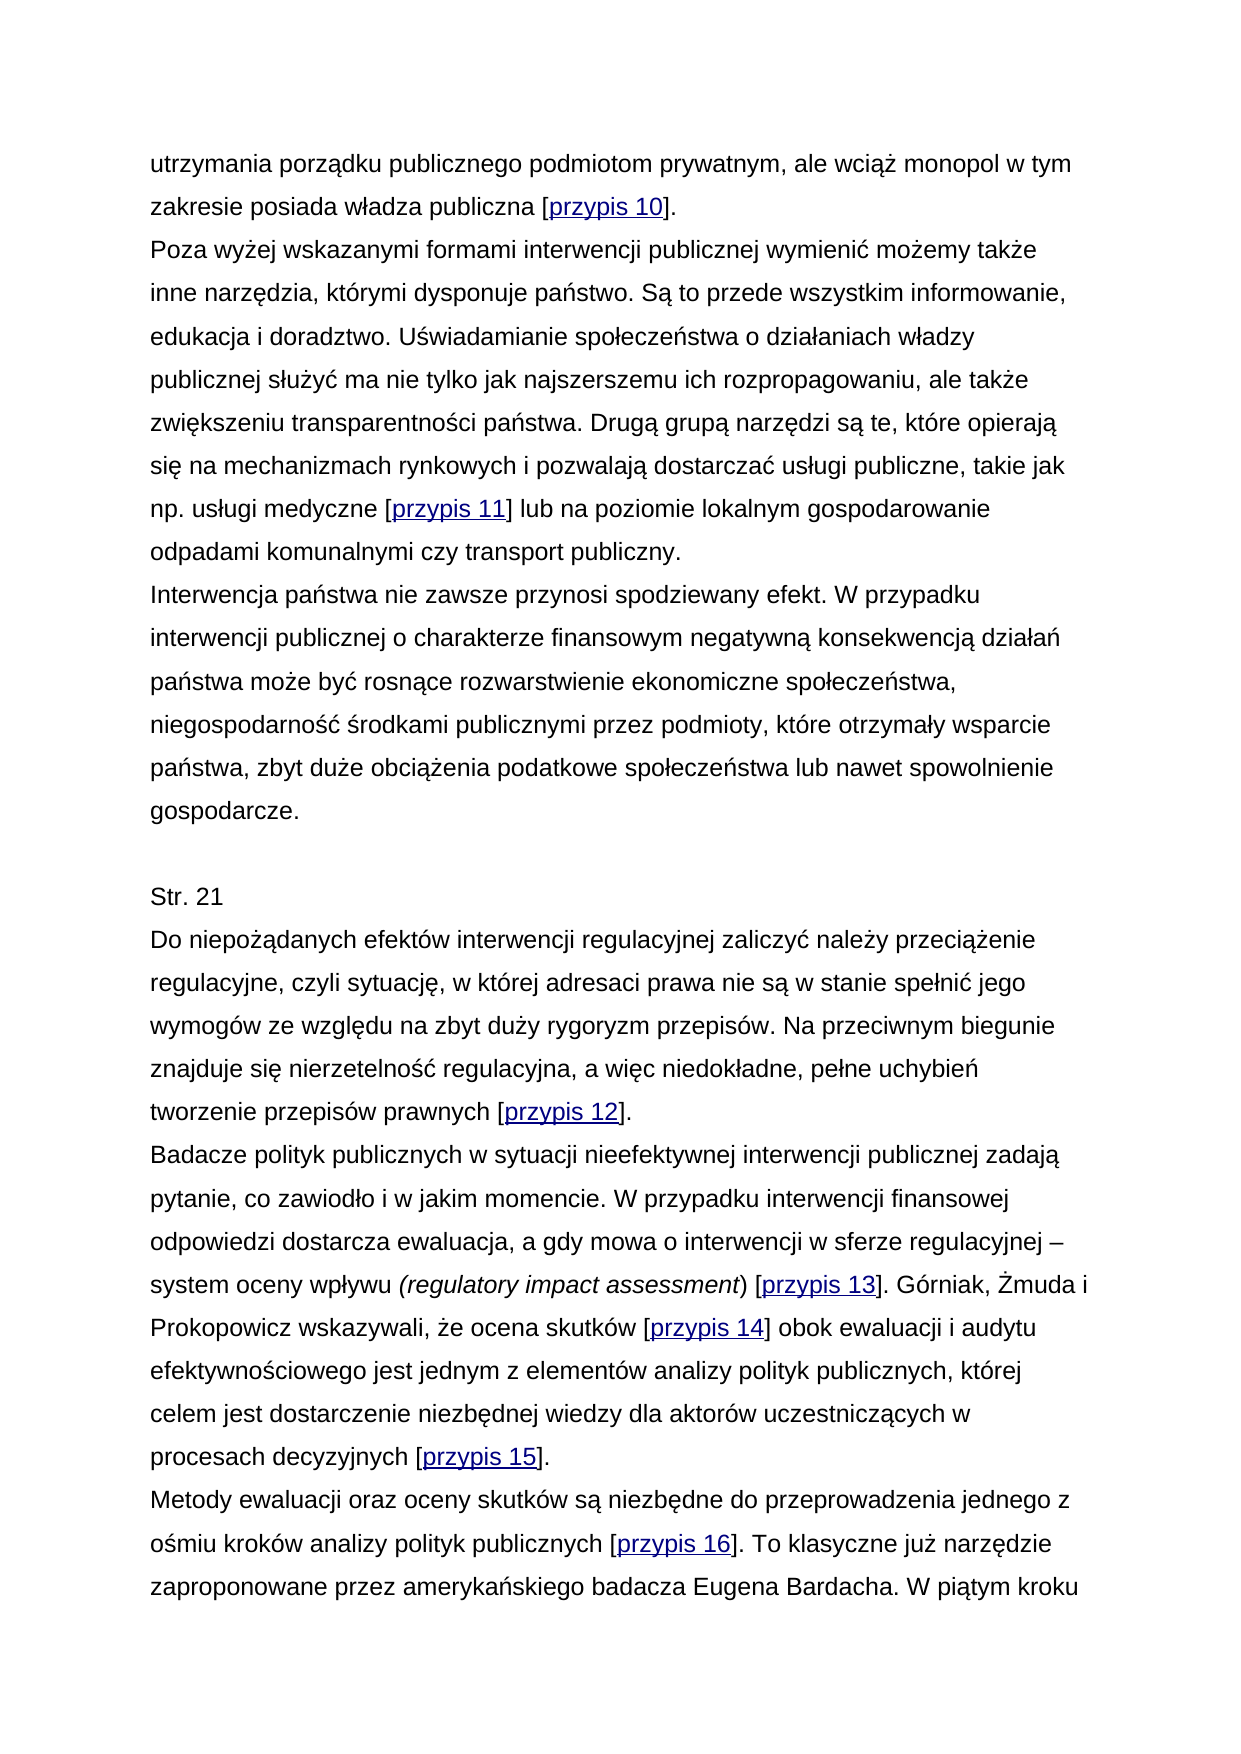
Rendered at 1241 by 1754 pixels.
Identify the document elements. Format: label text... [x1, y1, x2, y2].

text Interwencja państwa nie zawsze przynosi spodziewany efekt. W przypadku interwencji publicznej o charakterze finansowym negatywną konsekwencją działań państwa może być rosnące rozwarstwienie ekonomiczne społeczeństwa, niegospodarność środkami publicznymi przez podmioty, które otrzymały wsparcie państwa, zbyt duże obciążenia podatkowe społeczeństwa lub nawet spowolnienie gospodarcze. [150, 580, 1091, 824]
text Poza wyżej wskazanymi formami interwencji publicznej wymienić możemy także inne narzędzia, którymi dysponuje państwo. Są to przede wszystkim informowanie, edukacja i doradztwo. Uświadamianie społeczeństwa o działaniach władzy publicznej służyć ma nie tylko jak najszerszemu ich rozpropagowaniu, ale także zwiększeniu transparentności państwa. Drugą grupą narzędzi są te, które opierają się na mechanizmach rynkowych i pozwalają dostarczać usługi publiczne, takie jak np. usługi medyczne [przypis 11] lub na poziomie lokalnym gospodarowanie odpadami komunalnymi czy transport publiczny. [150, 235, 1091, 566]
text Badacze polityk publicznych w sytuacji nieefektywnej interwencji publicznej zadają pytanie, co zawiodło i w jakim momencie. W przypadku interwencji finansowej odpowiedzi dostarcza ewaluacja, a gdy mowa o interwencji w sferze regulacyjnej – system oceny wpływu (regulatory impact assessment) [przypis 13]. Górniak, Żmuda i Prokopowicz wskazywali, że ocena skutków [przypis 14] obok ewaluacji i audytu efektywnościowego jest jednym z elementów analizy polityk publicznych, której celem jest dostarczenie niezbędnej wiedzy dla aktorów uczestniczących w procesach decyzyjnych [przypis 15]. [150, 1141, 1091, 1471]
text Do niepożądanych efektów interwencji regulacyjnej zaliczyć należy przeciążenie regulacyjne, czyli sytuację, w której adresaci prawa nie są w stanie spełnić jego wymogów ze względu na zbyt duży rygoryzm przepisów. Na przeciwnym biegunie znajduje się nierzetelność regulacyjna, a więc niedokładne, pełne uchybień tworzenie przepisów prawnych [przypis 12]. [150, 925, 1091, 1126]
text Str. 21 [150, 882, 1091, 911]
text utrzymania porządku publicznego podmiotom prywatnym, ale wciąż monopol w tym zakresie posiada władza publiczna [przypis 10]. [150, 149, 1091, 221]
text Metody ewaluacji oraz oceny skutków są niezbędne do przeprowadzenia jednego z ośmiu kroków analizy polityk publicznych [przypis 16]. To klasyczne już narzędzie zaproponowane przez amerykańskiego badacza Eugena Bardacha. W piątym kroku [150, 1486, 1091, 1601]
